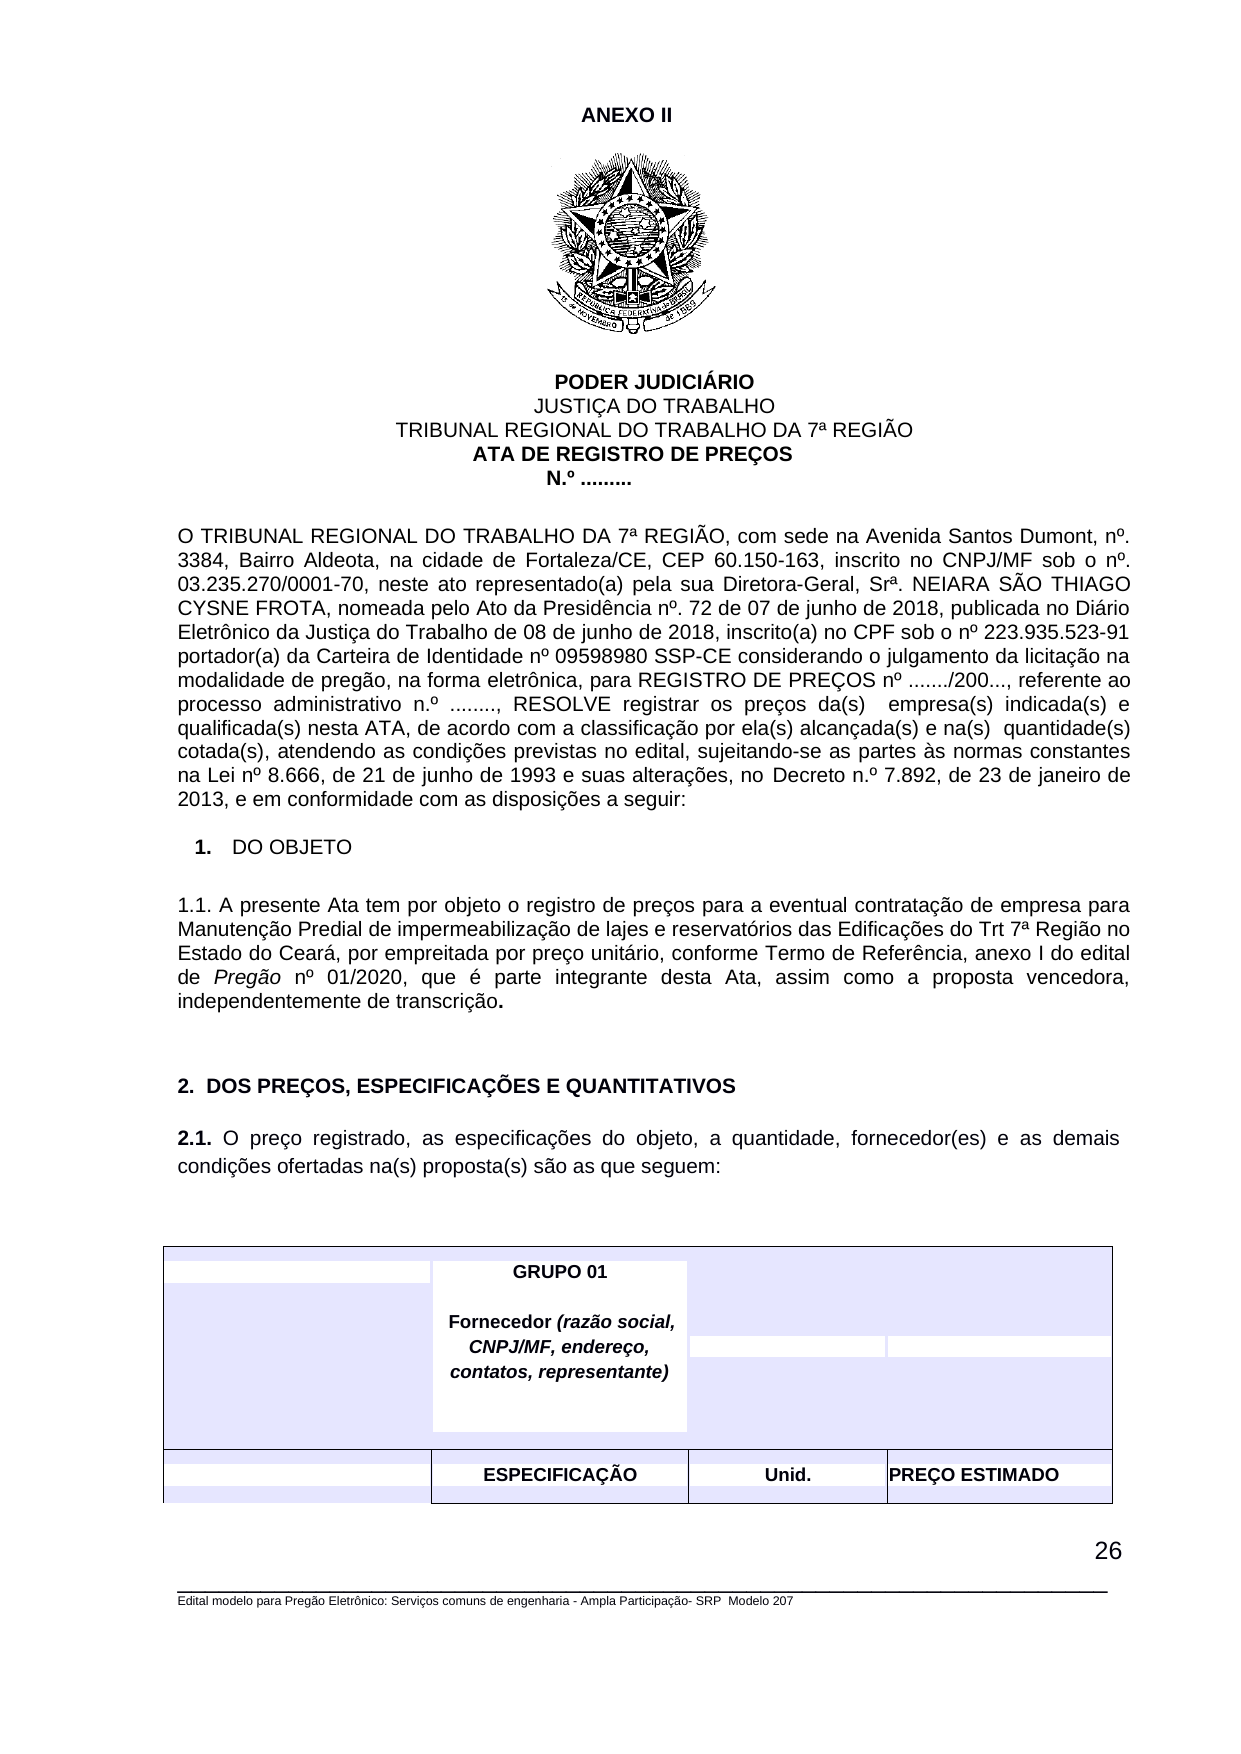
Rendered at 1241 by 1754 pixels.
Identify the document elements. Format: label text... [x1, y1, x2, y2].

table_header [164, 1247, 431, 1449]
table_header [887, 1247, 1112, 1449]
table_header GRUPO 01 Fornecedor (razão social, CNPJ/MF, endereço, contatos, representante) [431, 1247, 689, 1449]
table_cell ESPECIFICAÇÃO [432, 1450, 688, 1503]
text O TRIBUNAL REGIONAL DO TRABALHO DA 7ª REGIÃO, com sede na Avenida Santos Dumont, nº. 3384, Bairro Aldeota, na cidade de Fortaleza/CE, CEP 60.150-163, inscrito no CNPJ/MF sob o nº. 03.235.270/0001-70, neste ato representado(a) pela sua Diretora-Geral, Srª. NEIARA SÃO THIAGO CYSNE FROTA, nomeada pelo Ato da Presidência nº. 72 de 07 de junho de 2018, publicada no Diário Eletrônico da Justiça do Trabalho de 08 de junho de 2018, inscrito(a) no CPF sob o nº 223.935.523-91 portador(a) da Carteira de Identidade nº 09598980 SSP-CE considerando o julgamento da licitação na modalidade de pregão, na forma eletrônica, para REGISTRO DE PREÇOS nº ......./200..., referente ao processo administrativo n.º ........, RESOLVE registrar os preços da(s) empresa(s) indicada(s) e qualificada(s) nesta ATA, de acordo com a classificação por ela(s) alcançada(s) e na(s) quantidade(s) cotada(s), atendendo as condições previstas no edital, sujeitando-se as partes às normas constantes na Lei nº 8.666, de 21 de junho de 1993 e suas alterações, no Decreto n.º 7.892, de 23 de janeiro de 2013, e em conformidade com as disposições a seguir: [177, 524, 1132, 811]
table_header [689, 1247, 887, 1449]
text PODER JUDICIÁRIO [177, 370, 1132, 394]
table_cell PREÇO ESTIMADO [888, 1450, 1112, 1503]
text N.º ......... [177, 466, 1132, 490]
text 2.1. O preço registrado, as especificações do objeto, a quantidade, fornecedor(es) e as demais condições ofertadas na(s) proposta(s) são as que seguem: [177, 1126, 1122, 1177]
text JUSTIÇA DO TRABALHO [177, 394, 1132, 418]
list DO OBJETO [194, 835, 1122, 859]
text 1.1. A presente Ata tem por objeto o registro de preços para a eventual contratação de empresa para Manutenção Predial de impermeabilização de lajes e reservatórios das Edificações do Trt 7ª Região no Estado do Ceará, por empreitada por preço unitário, conforme Termo de Referência, anexo I do edital de Pregão nº 01/2020, que é parte integrante desta Ata, assim como a proposta vencedora, independentemente de transcrição. [177, 893, 1132, 1013]
text 2. DOS PREÇOS, ESPECIFICAÇÕES E QUANTITATIVOS [177, 1073, 1122, 1097]
table_cell Unid. [689, 1450, 887, 1503]
text ANEXO II [177, 103, 1122, 127]
table_cell [164, 1450, 431, 1503]
text ATA DE REGISTRO DE PREÇOS [177, 442, 1132, 466]
text TRIBUNAL REGIONAL DO TRABALHO DA 7ª REGIÃO [177, 418, 1132, 442]
